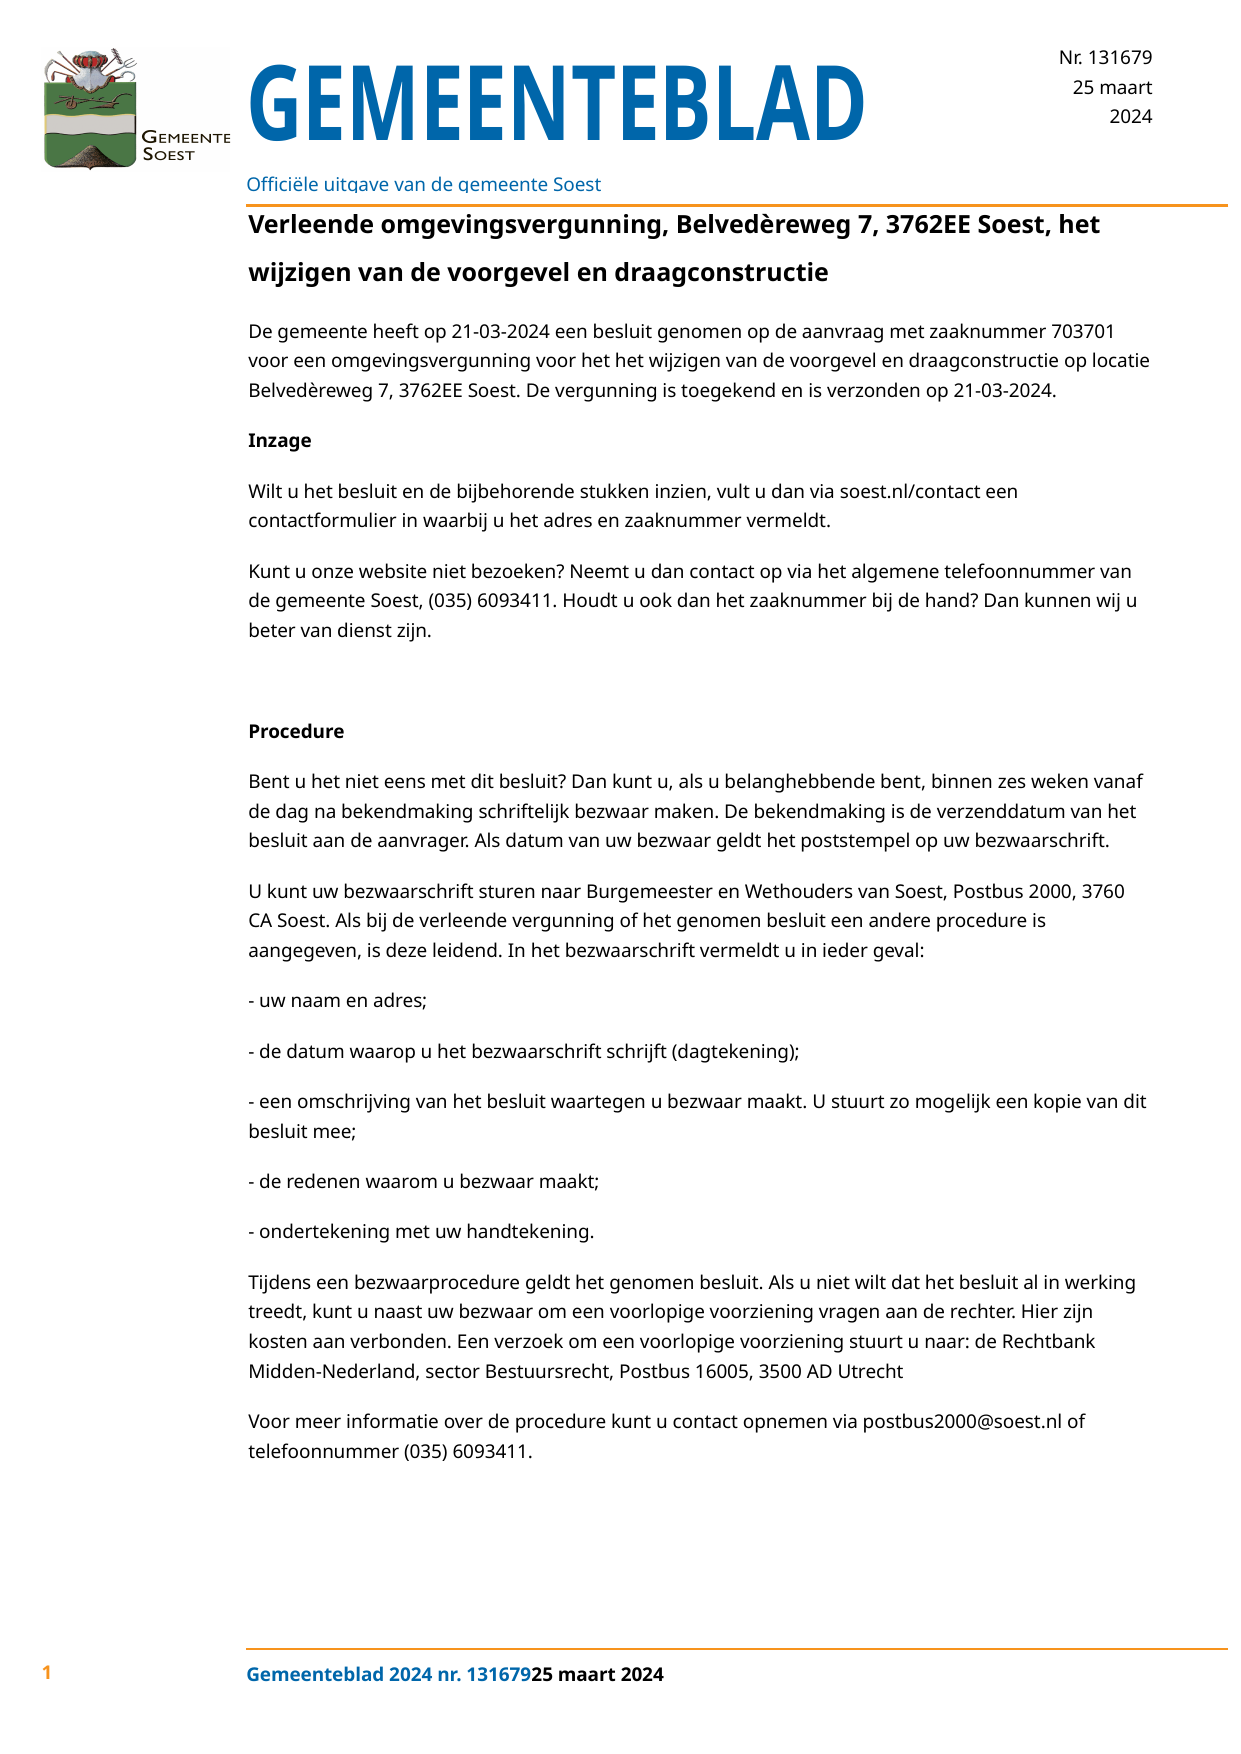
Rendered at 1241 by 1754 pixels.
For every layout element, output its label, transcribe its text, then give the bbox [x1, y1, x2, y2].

text Procedure [248, 718, 1152, 744]
text - een omschrijving van het besluit waartegen u bezwaar maakt. U stuurt zo mogelijk een kopie van dit besluit mee; [248, 1088, 1152, 1144]
picture [41, 47, 231, 172]
text Tijdens een bezwaarprocedure geldt het genomen besluit. Als u niet wilt dat het besluit al in werking treedt, kunt u naast uw bezwaar om een voorlopige voorziening vragen aan de rechter. Hier zijn kosten aan verbonden. Een verzoek om een voorlopige voorziening stuurt u naar: de Rechtbank Midden-Nederland, sector Bestuursrecht, Postbus 16005, 3500 AD Utrecht [248, 1269, 1152, 1384]
text Bent u het niet eens met dit besluit? Dan kunt u, als u belanghebbende bent, binnen zes weken vanaf de dag na bekendmaking schriftelijk bezwaar maken. De bekendmaking is de verzenddatum van het besluit aan de aanvrager. Als datum van uw bezwaar geldt het poststempel op uw bezwaarschrift. [248, 768, 1152, 853]
text - de redenen waarom u bezwaar maakt; [248, 1168, 1152, 1194]
text - ondertekening met uw handtekening. [248, 1219, 1152, 1244]
text U kunt uw bezwaarschrift sturen naar Burgemeester en Wethouders van Soest, Postbus 2000, 3760 CA Soest. Als bij de verleende vergunning of het genomen besluit een andere procedure is aangegeven, is deze leidend. In het bezwaarschrift vermeldt u in ieder geval: [248, 878, 1152, 963]
text Voor meer informatie over de procedure kunt u contact opnemen via postbus2000@soest.nl of telefoonnummer (035) 6093411. [248, 1408, 1152, 1464]
text Verleende omgevingsvergunning, Belvedèreweg 7, 3762EE Soest, het wijzigen van de voorgevel en draagconstructie [248, 207, 1152, 288]
text Inzage [248, 427, 1152, 453]
text Wilt u het besluit en de bijbehorende stukken inzien, vult u dan via soest.nl/contact een contactformulier in waarbij u het adres en zaaknummer vermeldt. [248, 478, 1152, 533]
text - uw naam en adres; [248, 987, 1152, 1013]
text Kunt u onze website niet bezoeken? Neemt u dan contact op via het algemene telefoonnummer van de gemeente Soest, (035) 6093411. Houdt u ook dan het zaaknummer bij de hand? Dan kunnen wij u beter van dienst zijn. [248, 558, 1152, 643]
text De gemeente heeft op 21-03-2024 een besluit genomen op de aanvraag met zaaknummer 703701 voor een omgevingsvergunning voor het het wijzigen van de voorgevel en draagconstructie op locatie Belvedèreweg 7, 3762EE Soest. De vergunning is toegekend en is verzonden op 21-03-2024. [248, 318, 1152, 403]
text - de datum waarop u het bezwaarschrift schrijft (dagtekening); [248, 1038, 1152, 1064]
